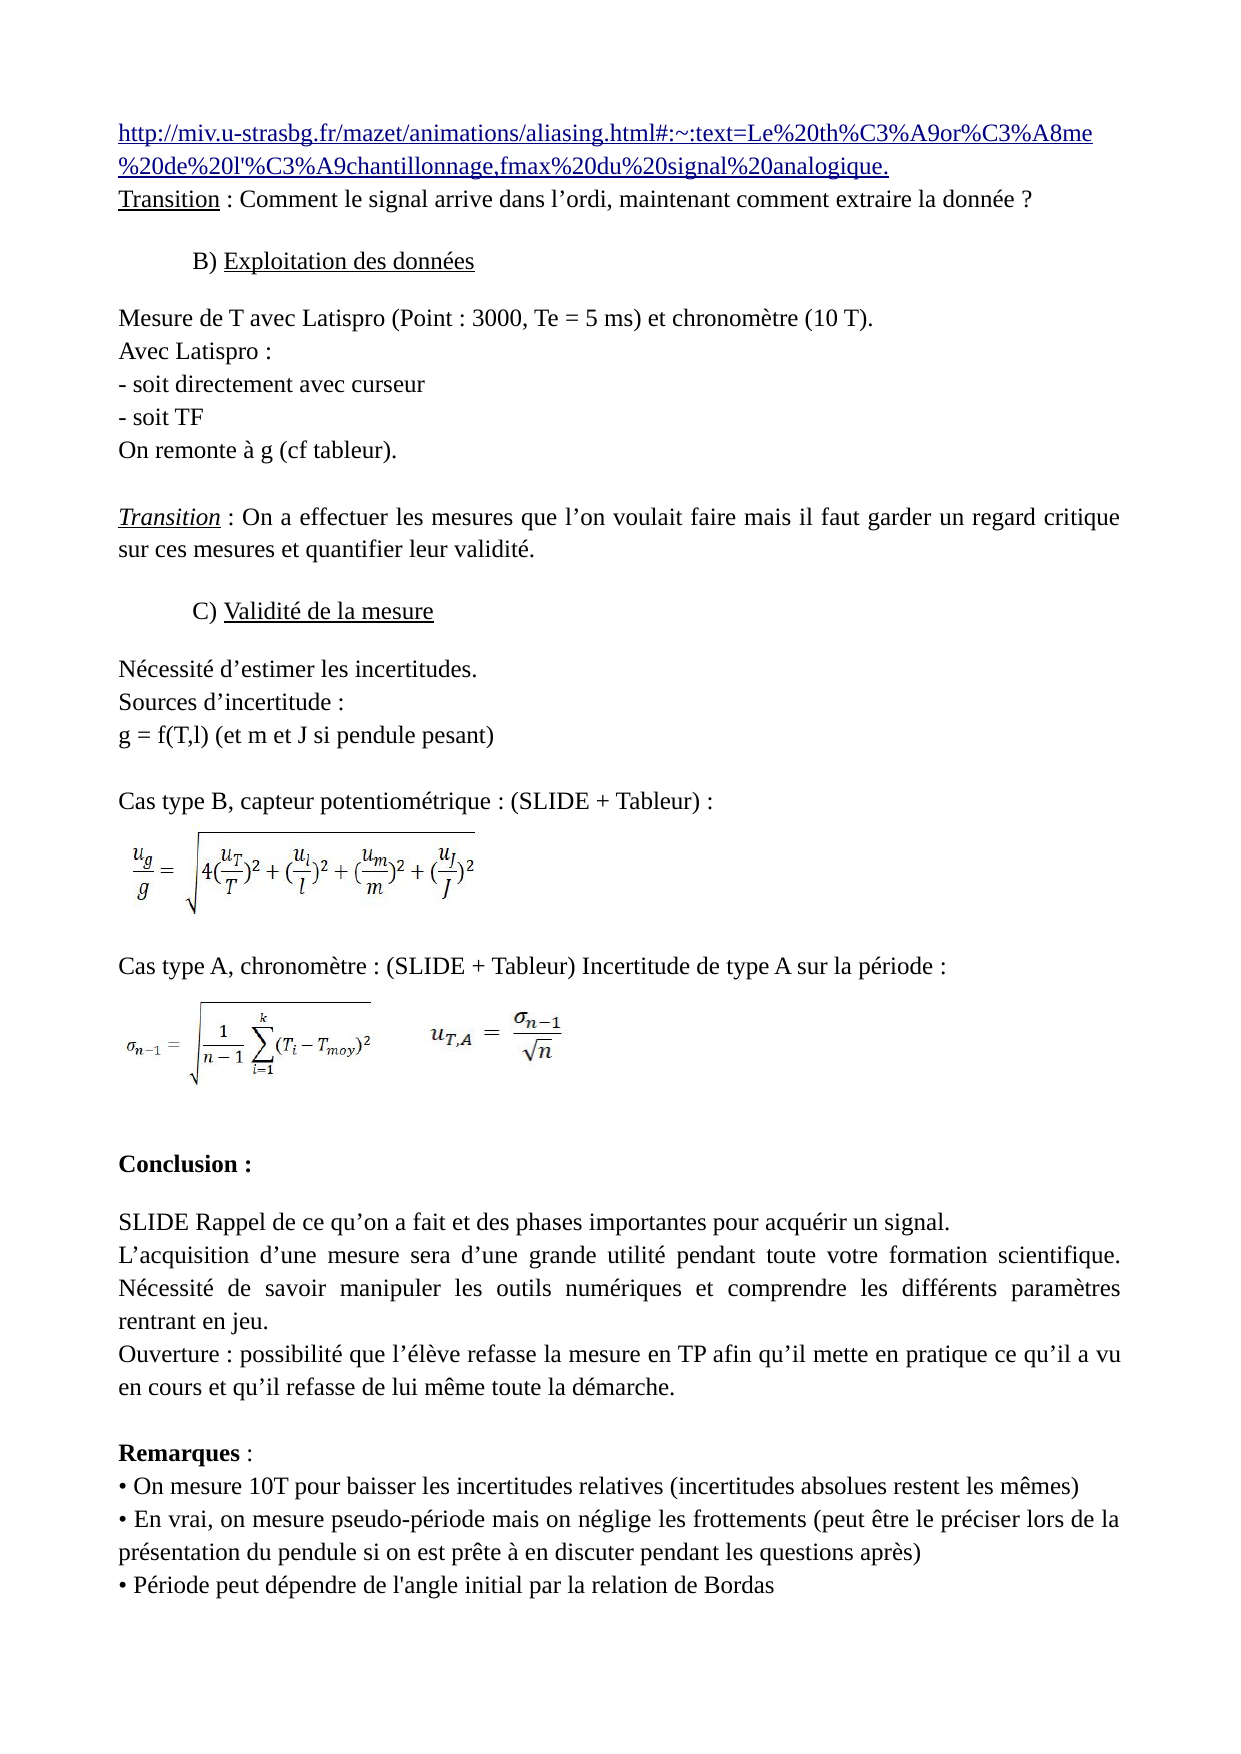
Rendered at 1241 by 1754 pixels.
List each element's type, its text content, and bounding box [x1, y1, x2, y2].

text - soit TF [118, 402, 1122, 431]
text Sources d’incertitude : [118, 687, 1122, 716]
text L’acquisition d’une mesure sera d’une grande utilité pendant toute votre formation scientifique. Nécessité de savoir manipuler les outils numériques et comprendre les différents paramètres rentrant en jeu. [118, 1240, 1122, 1334]
text Mesure de T avec Latispro (Point : 3000, Te = 5 ms) et chronomètre (10 T). [118, 303, 1122, 332]
text • En vrai, on mesure pseudo-période mais on néglige les frottements (peut être le préciser lors de la présentation du pendule si on est prête à en discuter pendant les questions après) [118, 1504, 1122, 1566]
text Avec Latispro : [118, 336, 1122, 365]
text SLIDE Rappel de ce qu’on a fait et des phases importantes pour acquérir un signal. [118, 1207, 1122, 1235]
text Ouverture : possibilité que l’élève refasse la mesure en TP afin qu’il mette en pratique ce qu’il a vu en cours et qu’il refasse de lui même toute la démarche. [118, 1339, 1122, 1401]
text Cas type A, chronomètre : (SLIDE + Tableur) Incertitude de type A sur la période : [118, 951, 1122, 980]
text • Période peut dépendre de l'angle initial par la relation de Bordas [118, 1570, 1122, 1599]
picture [118, 988, 380, 1092]
text Transition : On a effectuer les mesures que l’on voulait faire mais il faut garder un regard critique sur ces mesures et quantifier leur validité. [118, 502, 1122, 563]
text On remonte à g (cf tableur). [118, 436, 1122, 464]
text • On mesure 10T pour baisser les incertitudes relatives (incertitudes absolues restent les mêmes) [118, 1471, 1122, 1499]
picture [118, 823, 483, 914]
text g = f(T,l) (et m et J si pendule pesant) [118, 720, 1122, 749]
text Cas type B, capteur potentiométrique : (SLIDE + Tableur) : [118, 786, 1122, 815]
text Nécessité d’estimer les incertitudes. [118, 654, 1122, 683]
text Conclusion : [118, 1149, 1122, 1178]
text http://miv.u-strasbg.fr/mazet/animations/aliasing.html#:~:text=Le%20th%C3%A9or%C3%A8me%20de%20l'%C3%A9chantillonnage,fmax%20du%20signal%20analogique. [118, 118, 1122, 180]
text C) Validité de la mesure [118, 596, 1122, 625]
text - soit directement avec curseur [118, 369, 1122, 398]
text B) Exploitation des données [118, 246, 1122, 275]
text Remarques : [118, 1438, 1122, 1467]
text Transition : Comment le signal arrive dans l’ordi, maintenant comment extraire la donnée ? [118, 184, 1122, 213]
picture [424, 996, 586, 1084]
